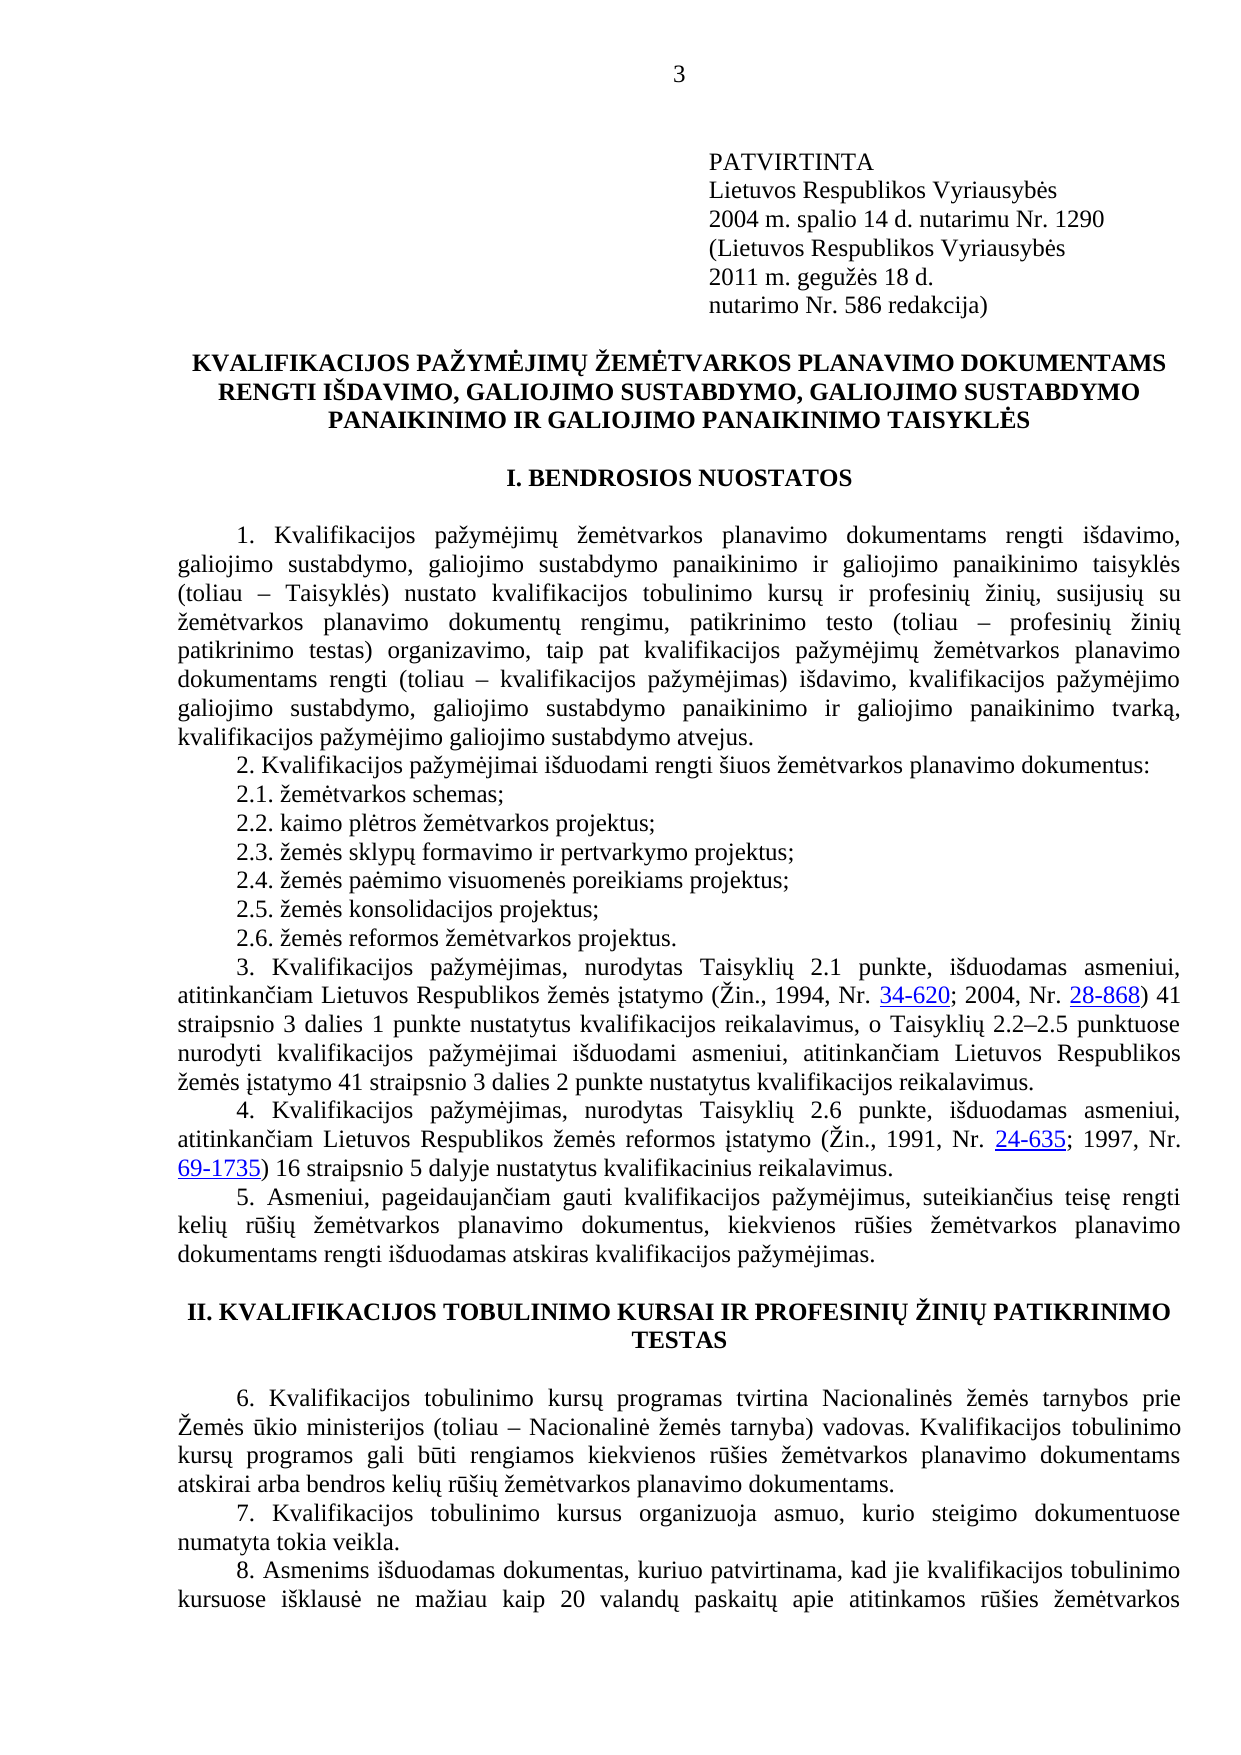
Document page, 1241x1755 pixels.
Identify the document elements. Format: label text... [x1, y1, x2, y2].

text 2.1. žemėtvarkos schemas; [177, 779, 1181, 808]
text 2.6. žemės reformos žemėtvarkos projektus. [177, 923, 1181, 952]
text 2004 m. spalio 14 d. nutarimu Nr. 1290 [177, 204, 1181, 233]
text 7. Kvalifikacijos tobulinimo kursus organizuoja asmuo, kurio steigimo dokumentuose numatyta tokia veikla. [177, 1498, 1181, 1556]
text kvalifikacijos pažymėjimų žemėtvarkos planavimo dokumentams rengti išdavimo, galiojimo sustabdymo, GALIOJIMO SUSTABDYMO PANAIKINIMO ir GALIOJIMO panaikinimo taisyklĖS [177, 348, 1181, 434]
text (Lietuvos Respublikos Vyriausybės [177, 233, 1181, 262]
text I. BENDROSIOS NUOSTATOS [177, 463, 1181, 492]
text nutarimo Nr. 586 redakcija) [177, 291, 1181, 319]
text 6. Kvalifikacijos tobulinimo kursų programas tvirtina Nacionalinės žemės tarnybos prie Žemės ūkio ministerijos (toliau – Nacionalinė žemės tarnyba) vadovas. Kvalifikacijos tobulinimo kursų programos gali būti rengiamos kiekvienos rūšies žemėtvarkos planavimo dokumentams atskirai arba bendros kelių rūšių žemėtvarkos planavimo dokumentams. [177, 1383, 1181, 1498]
text 2.2. kaimo plėtros žemėtvarkos projektus; [177, 808, 1181, 837]
text 8. Asmenims išduodamas dokumentas, kuriuo patvirtinama, kad jie kvalifikacijos tobulinimo kursuose išklausė ne mažiau kaip 20 valandų paskaitų apie atitinkamos rūšies žemėtvarkos [177, 1556, 1181, 1613]
text 2. Kvalifikacijos pažymėjimai išduodami rengti šiuos žemėtvarkos planavimo dokumentus: [177, 751, 1181, 779]
text 3. Kvalifikacijos pažymėjimas, nurodytas Taisyklių 2.1 punkte, išduodamas asmeniui, atitinkančiam Lietuvos Respublikos žemės įstatymo (Žin., 1994, Nr. 34-620; 2004, Nr. 28-868) 41 straipsnio 3 dalies 1 punkte nustatytus kvalifikacijos reikalavimus, o Taisyklių 2.2–2.5 punktuose nurodyti kvalifikacijos pažymėjimai išduodami asmeniui, atitinkančiam Lietuvos Respublikos žemės įstatymo 41 straipsnio 3 dalies 2 punkte nustatytus kvalifikacijos reikalavimus. [177, 952, 1181, 1096]
text Patvirtinta [177, 147, 1181, 176]
text 5. Asmeniui, pageidaujančiam gauti kvalifikacijos pažymėjimus, suteikiančius teisę rengti kelių rūšių žemėtvarkos planavimo dokumentus, kiekvienos rūšies žemėtvarkos planavimo dokumentams rengti išduodamas atskiras kvalifikacijos pažymėjimas. [177, 1182, 1181, 1268]
text 4. Kvalifikacijos pažymėjimas, nurodytas Taisyklių 2.6 punkte, išduodamas asmeniui, atitinkančiam Lietuvos Respublikos žemės reformos įstatymo (Žin., 1991, Nr. 24-635; 1997, Nr. 69-1735) 16 straipsnio 5 dalyje nustatytus kvalifikacinius reikalavimus. [177, 1096, 1181, 1182]
text 2.5. žemės konsolidacijos projektus; [177, 894, 1181, 923]
text 2.3. žemės sklypų formavimo ir pertvarkymo projektus; [177, 837, 1181, 866]
text 1. Kvalifikacijos pažymėjimų žemėtvarkos planavimo dokumentams rengti išdavimo, galiojimo sustabdymo, galiojimo sustabdymo panaikinimo ir galiojimo panaikinimo taisyklės (toliau – Taisyklės) nustato kvalifikacijos tobulinimo kursų ir profesinių žinių, susijusių su žemėtvarkos planavimo dokumentų rengimu, patikrinimo testo (toliau – profesinių žinių patikrinimo testas) organizavimo, taip pat kvalifikacijos pažymėjimų žemėtvarkos planavimo dokumentams rengti (toliau – kvalifikacijos pažymėjimas) išdavimo, kvalifikacijos pažymėjimo galiojimo sustabdymo, galiojimo sustabdymo panaikinimo ir galiojimo panaikinimo tvarką, kvalifikacijos pažymėjimo galiojimo sustabdymo atvejus. [177, 521, 1181, 751]
text 2011 m. gegužės 18 d. [177, 262, 1181, 291]
text 2.4. žemės paėmimo visuomenės poreikiams projektus; [177, 866, 1181, 894]
text II. KVALIFIKACIJOS TOBULINIMO KURSAI IR PROFESINIŲ ŽINIŲ PATIKRINIMO TESTAS [177, 1297, 1181, 1354]
text Lietuvos Respublikos Vyriausybės [177, 176, 1181, 204]
